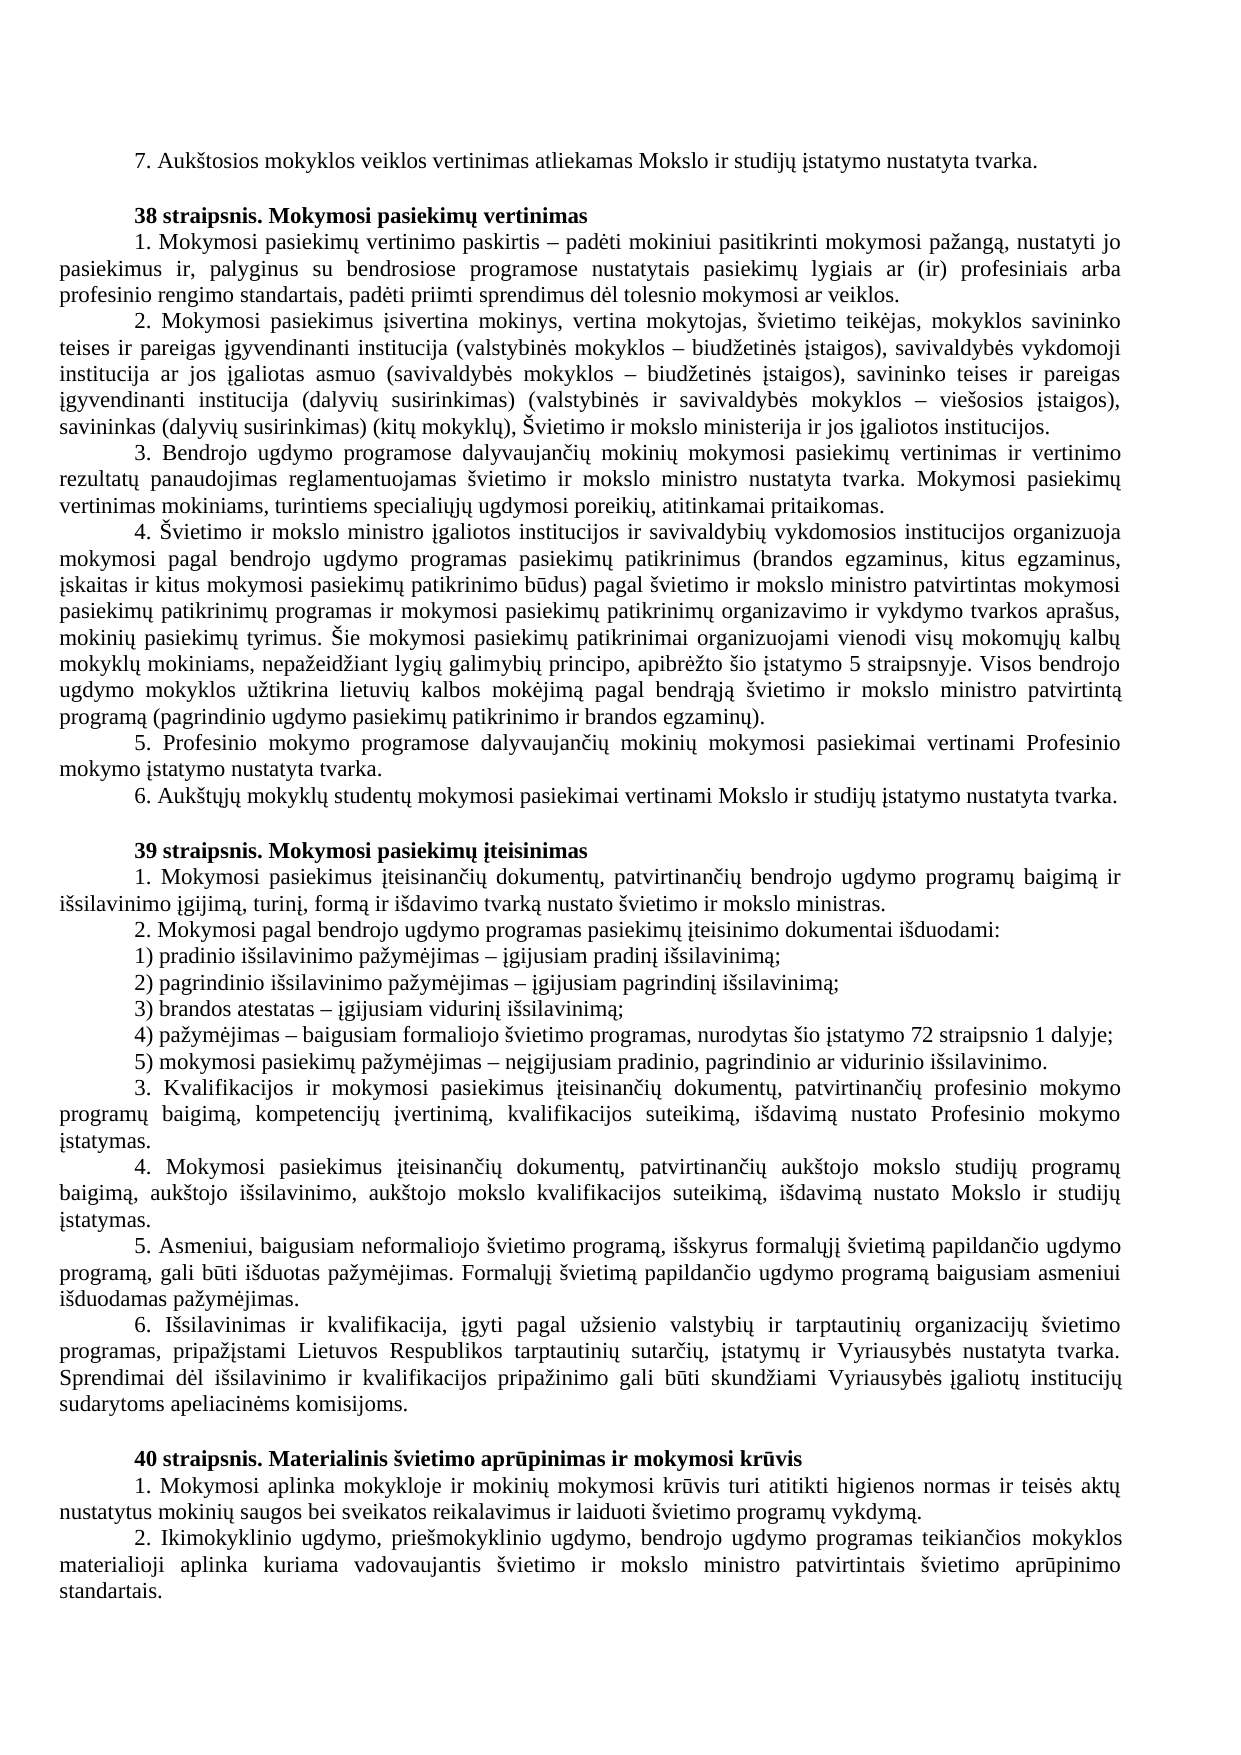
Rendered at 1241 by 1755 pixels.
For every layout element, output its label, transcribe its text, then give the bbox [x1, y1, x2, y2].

text 5. Asmeniui, baigusiam neformaliojo švietimo programą, išskyrus formalųjį švietimą papildančio ugdymo programą, gali būti išduotas pažymėjimas. Formalųjį švietimą papildančio ugdymo programą baigusiam asmeniui išduodamas pažymėjimas. [59, 1232, 1122, 1311]
text 2. Ikimokyklinio ugdymo, priešmokyklinio ugdymo, bendrojo ugdymo programas teikiančios mokyklos materialioji aplinka kuriama vadovaujantis švietimo ir mokslo ministro patvirtintais švietimo aprūpinimo standartais. [59, 1524, 1122, 1603]
text 4. Mokymosi pasiekimus įteisinančių dokumentų, patvirtinančių aukštojo mokslo studijų programų baigimą, aukštojo išsilavinimo, aukštojo mokslo kvalifikacijos suteikimą, išdavimą nustato Mokslo ir studijų įstatymas. [59, 1153, 1122, 1232]
text 4. Švietimo ir mokslo ministro įgaliotos institucijos ir savivaldybių vykdomosios institucijos organizuoja mokymosi pagal bendrojo ugdymo programas pasiekimų patikrinimus (brandos egzaminus, kitus egzaminus, įskaitas ir kitus mokymosi pasiekimų patikrinimo būdus) pagal švietimo ir mokslo ministro patvirtintas mokymosi pasiekimų patikrinimų programas ir mokymosi pasiekimų patikrinimų organizavimo ir vykdymo tvarkos aprašus, mokinių pasiekimų tyrimus. Šie mokymosi pasiekimų patikrinimai organizuojami vienodi visų mokomųjų kalbų mokyklų mokiniams, nepažeidžiant lygių galimybių principo, apibrėžto šio įstatymo 5 straipsnyje. Visos bendrojo ugdymo mokyklos užtikrina lietuvių kalbos mokėjimą pagal bendrąją švietimo ir mokslo ministro patvirtintą programą (pagrindinio ugdymo pasiekimų patikrinimo ir brandos egzaminų). [59, 518, 1122, 729]
text 3) brandos atestatas – įgijusiam vidurinį išsilavinimą; [59, 995, 1122, 1021]
text 3. Bendrojo ugdymo programose dalyvaujančių mokinių mokymosi pasiekimų vertinimas ir vertinimo rezultatų panaudojimas reglamentuojamas švietimo ir mokslo ministro nustatyta tvarka. Mokymosi pasiekimų vertinimas mokiniams, turintiems specialiųjų ugdymosi poreikių, atitinkamai pritaikomas. [59, 439, 1122, 518]
text 7. Aukštosios mokyklos veiklos vertinimas atliekamas Mokslo ir studijų įstatymo nustatyta tvarka. [59, 147, 1122, 173]
text 3. Kvalifikacijos ir mokymosi pasiekimus įteisinančių dokumentų, patvirtinančių profesinio mokymo programų baigimą, kompetencijų įvertinimą, kvalifikacijos suteikimą, išdavimą nustato Profesinio mokymo įstatymas. [59, 1074, 1122, 1153]
text 4) pažymėjimas – baigusiam formaliojo švietimo programas, nurodytas šio įstatymo 72 straipsnio 1 dalyje; [59, 1021, 1122, 1048]
text 38 straipsnis. Mokymosi pasiekimų vertinimas [59, 202, 1122, 228]
text 5) mokymosi pasiekimų pažymėjimas – neįgijusiam pradinio, pagrindinio ar vidurinio išsilavinimo. [59, 1048, 1122, 1074]
text 1. Mokymosi aplinka mokykloje ir mokinių mokymosi krūvis turi atitikti higienos normas ir teisės aktų nustatytus mokinių saugos bei sveikatos reikalavimus ir laiduoti švietimo programų vykdymą. [59, 1472, 1122, 1524]
text 39 straipsnis. Mokymosi pasiekimų įteisinimas [59, 837, 1122, 863]
text 1) pradinio išsilavinimo pažymėjimas – įgijusiam pradinį išsilavinimą; [59, 942, 1122, 969]
text 2. Mokymosi pagal bendrojo ugdymo programas pasiekimų įteisinimo dokumentai išduodami: [59, 916, 1122, 942]
text 1. Mokymosi pasiekimus įteisinančių dokumentų, patvirtinančių bendrojo ugdymo programų baigimą ir išsilavinimo įgijimą, turinį, formą ir išdavimo tvarką nustato švietimo ir mokslo ministras. [59, 863, 1122, 916]
text 1. Mokymosi pasiekimų vertinimo paskirtis – padėti mokiniui pasitikrinti mokymosi pažangą, nustatyti jo pasiekimus ir, palyginus su bendrosiose programose nustatytais pasiekimų lygiais ar (ir) profesiniais arba profesinio rengimo standartais, padėti priimti sprendimus dėl tolesnio mokymosi ar veiklos. [59, 228, 1122, 307]
text 5. Profesinio mokymo programose dalyvaujančių mokinių mokymosi pasiekimai vertinami Profesinio mokymo įstatymo nustatyta tvarka. [59, 729, 1122, 782]
text 2. Mokymosi pasiekimus įsivertina mokinys, vertina mokytojas, švietimo teikėjas, mokyklos savininko teises ir pareigas įgyvendinanti institucija (valstybinės mokyklos – biudžetinės įstaigos), savivaldybės vykdomoji institucija ar jos įgaliotas asmuo (savivaldybės mokyklos – biudžetinės įstaigos), savininko teises ir pareigas įgyvendinanti institucija (dalyvių susirinkimas) (valstybinės ir savivaldybės mokyklos – viešosios įstaigos), savininkas (dalyvių susirinkimas) (kitų mokyklų), Švietimo ir mokslo ministerija ir jos įgaliotos institucijos. [59, 307, 1122, 439]
text 6. Aukštųjų mokyklų studentų mokymosi pasiekimai vertinami Mokslo ir studijų įstatymo nustatyta tvarka. [59, 782, 1122, 808]
text 40 straipsnis. Materialinis švietimo aprūpinimas ir mokymosi krūvis [59, 1445, 1122, 1472]
text 6. Išsilavinimas ir kvalifikacija, įgyti pagal užsienio valstybių ir tarptautinių organizacijų švietimo programas, pripažįstami Lietuvos Respublikos tarptautinių sutarčių, įstatymų ir Vyriausybės nustatyta tvarka. Sprendimai dėl išsilavinimo ir kvalifikacijos pripažinimo gali būti skundžiami Vyriausybės įgaliotų institucijų sudarytoms apeliacinėms komisijoms. [59, 1311, 1122, 1417]
text 2) pagrindinio išsilavinimo pažymėjimas – įgijusiam pagrindinį išsilavinimą; [59, 969, 1122, 995]
